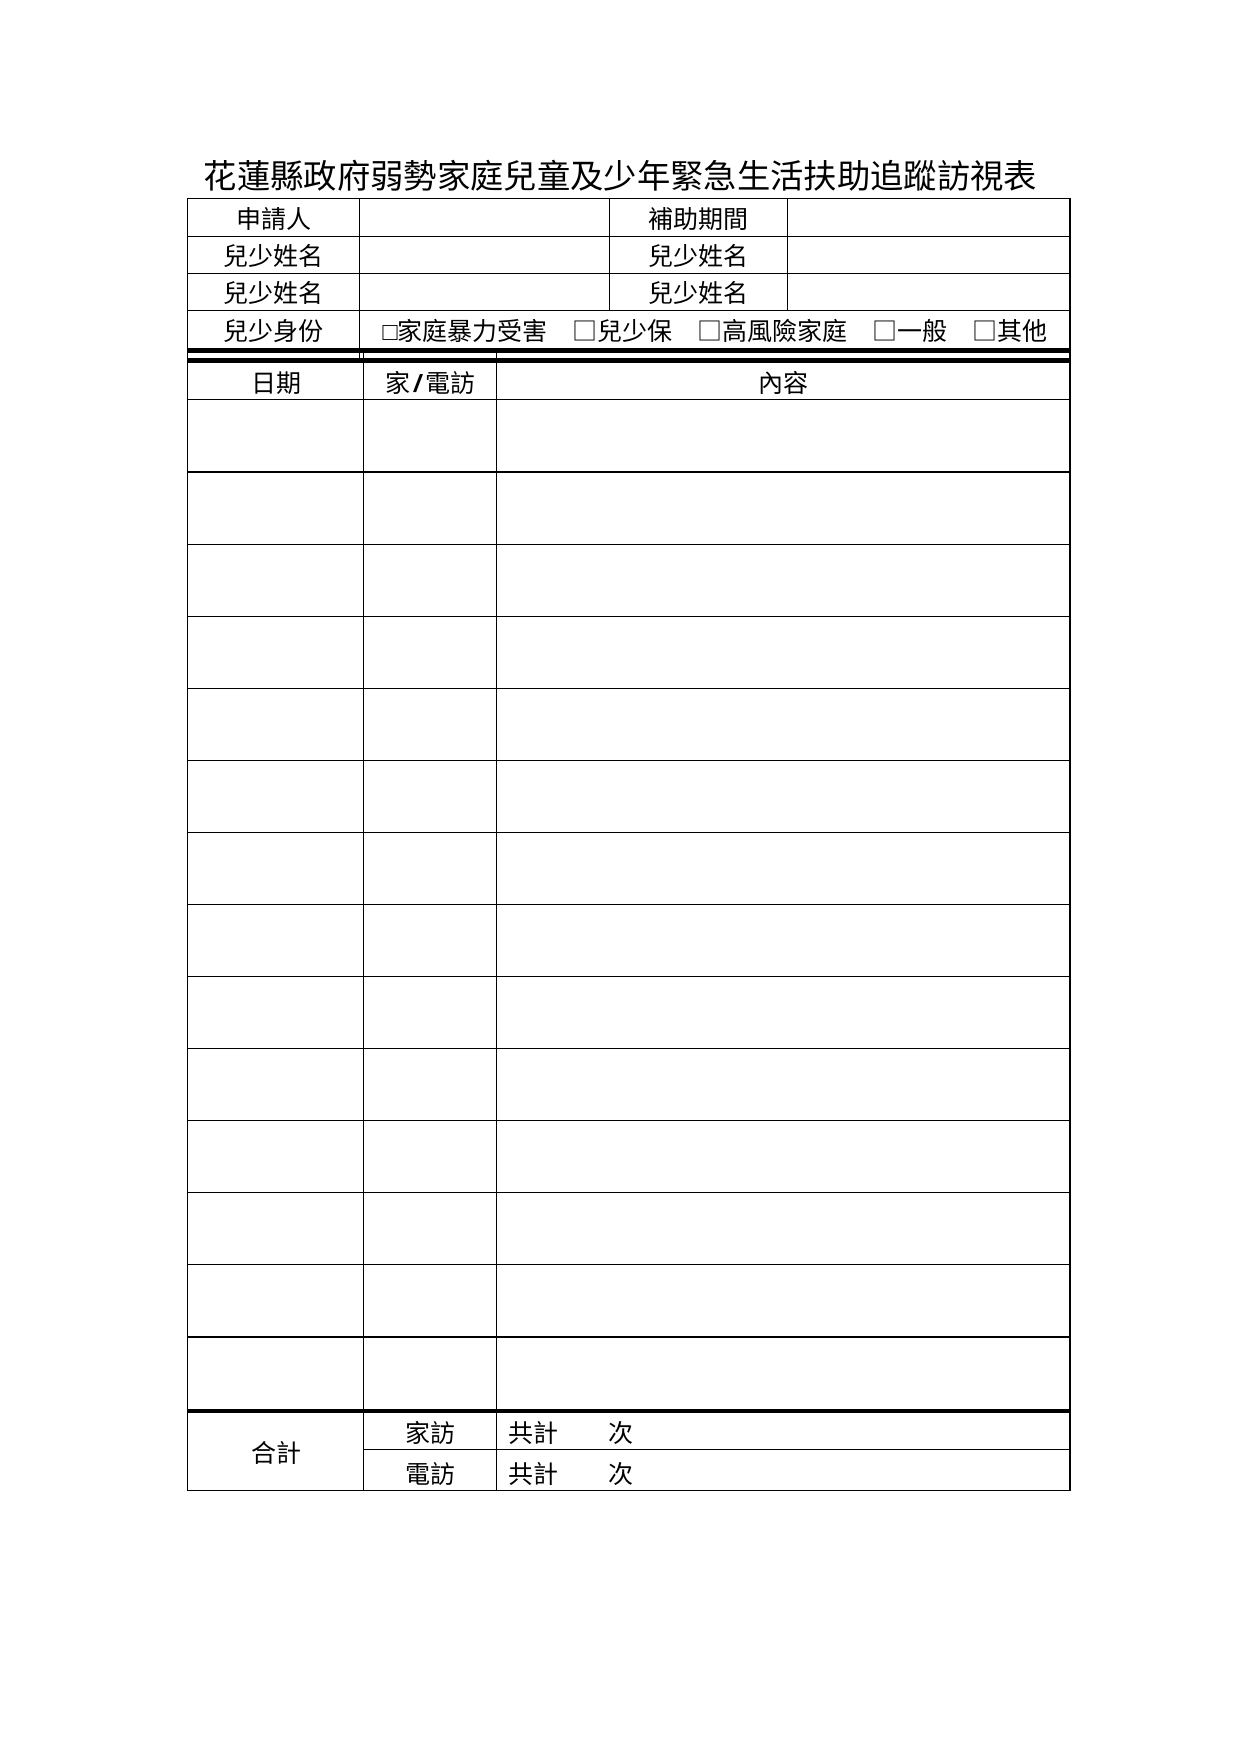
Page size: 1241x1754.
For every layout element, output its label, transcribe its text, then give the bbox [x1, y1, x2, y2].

table_cell [188, 545, 363, 616]
table_cell [364, 689, 496, 760]
table_cell [364, 473, 496, 543]
table_cell 共計 次 [497, 1450, 1069, 1490]
table_cell [364, 977, 496, 1048]
table_cell 兒少身份 [188, 311, 359, 347]
table_cell 兒少姓名 [610, 237, 787, 273]
table_cell [788, 274, 1069, 310]
table_cell 家/電訪 [364, 363, 496, 399]
table_cell [188, 1338, 363, 1408]
table_cell 共計 次 [497, 1413, 1069, 1449]
table_cell [364, 617, 496, 688]
table_cell [497, 977, 1069, 1048]
table_cell [364, 761, 496, 832]
table_header 申請人 [188, 199, 359, 236]
table_cell 兒少姓名 [610, 274, 787, 310]
table_cell [364, 1049, 496, 1120]
table_cell [188, 1049, 363, 1120]
table_cell □家庭暴力受害 □兒少保 □高風險家庭 □一般 □其他 [360, 311, 1069, 347]
table_cell 日期 [188, 363, 363, 399]
table_cell [188, 473, 363, 543]
table_cell [188, 689, 363, 760]
table_cell [497, 1338, 1069, 1408]
table_cell [364, 400, 496, 471]
table_cell [364, 545, 496, 616]
table_header [360, 199, 609, 236]
table_cell [364, 1121, 496, 1192]
table_cell [497, 400, 1069, 471]
table_cell [188, 617, 363, 688]
table_cell [188, 353, 359, 358]
table_cell [788, 237, 1069, 273]
table_cell 兒少姓名 [188, 274, 359, 310]
table_cell [497, 761, 1069, 832]
table_cell [364, 833, 496, 904]
table_cell [497, 1265, 1069, 1336]
table_cell [188, 905, 363, 976]
table_cell [497, 833, 1069, 904]
table_cell [188, 1193, 363, 1264]
table_cell [364, 1338, 496, 1408]
table_cell [188, 1121, 363, 1192]
table_cell [497, 1193, 1069, 1264]
table_cell 內容 [497, 363, 1069, 399]
table_cell [364, 353, 496, 358]
table_cell [188, 400, 363, 471]
table_cell 電訪 [364, 1450, 496, 1490]
table_header 補助期間 [610, 199, 787, 236]
table_header [788, 199, 1069, 236]
table_cell 兒少姓名 [188, 237, 359, 273]
table_cell [497, 1049, 1069, 1120]
table_cell [188, 1265, 363, 1336]
table_cell 家訪 [364, 1413, 496, 1449]
table_cell [497, 689, 1069, 760]
table_cell 合計 [188, 1413, 363, 1490]
table_cell [188, 833, 363, 904]
table_cell [360, 237, 609, 273]
table_cell [497, 1121, 1069, 1192]
table_cell [188, 761, 363, 832]
table_cell [497, 905, 1069, 976]
table_cell [188, 977, 363, 1048]
table_cell [497, 545, 1069, 616]
table_cell [364, 1265, 496, 1336]
table_cell [497, 473, 1069, 543]
table_cell [497, 353, 1069, 358]
table_cell [364, 1193, 496, 1264]
table_cell [360, 274, 609, 310]
table_cell [364, 905, 496, 976]
table_cell [497, 617, 1069, 688]
text 花蓮縣政府弱勢家庭兒童及少年緊急生活扶助追蹤訪視表 [187, 150, 1053, 198]
